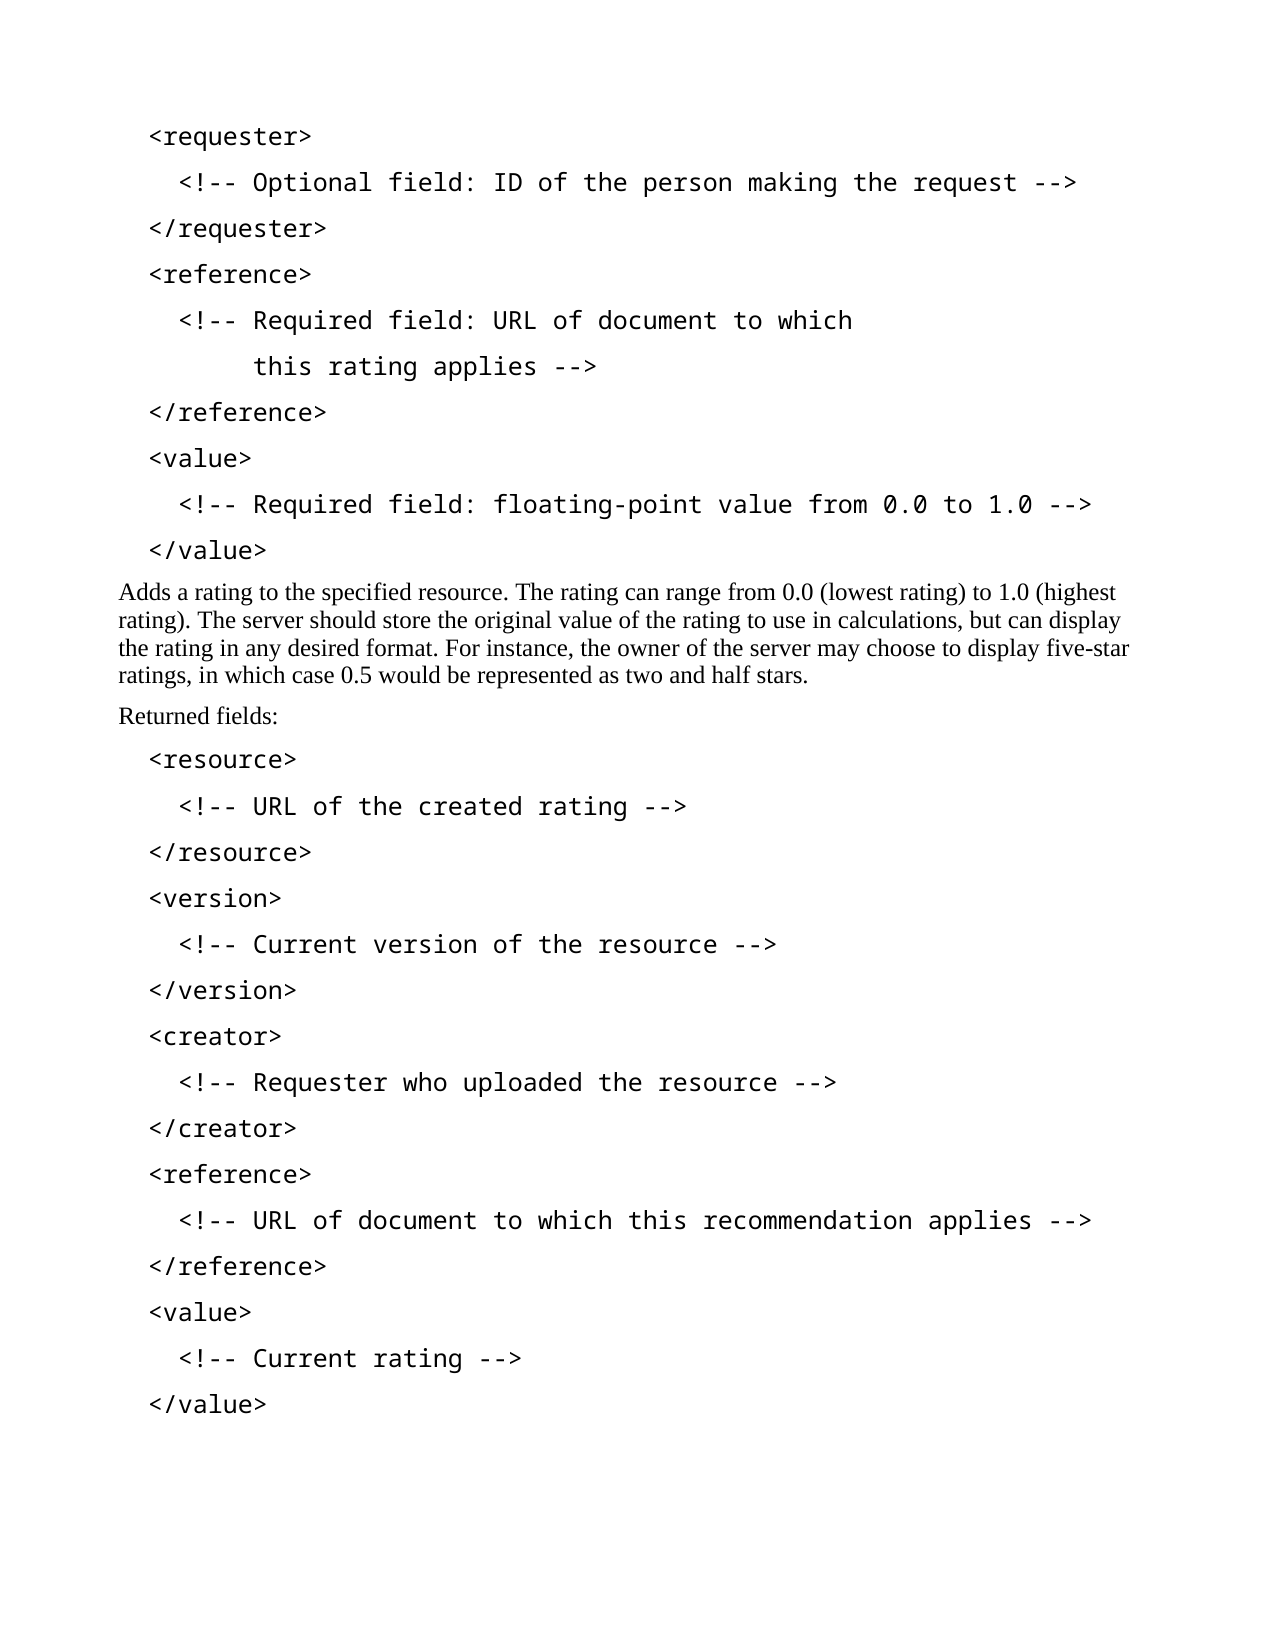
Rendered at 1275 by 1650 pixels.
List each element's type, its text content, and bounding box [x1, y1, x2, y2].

text </creator> [148, 1110, 1157, 1144]
text <!-- Optional field: ID of the person making the request --> [148, 164, 1157, 198]
text <value> [148, 440, 1157, 474]
text </value> [148, 532, 1157, 567]
text </resource> [148, 834, 1157, 868]
text </version> [148, 972, 1157, 1006]
text Adds a rating to the specified resource. The rating can range from 0.0 (lowest rating) to 1.0 (highest rating). The server should store the original value of the rating to use in calculations, but can display the rating in any desired format. For instance, the owner of the server may choose to display five-star ratings, in which case 0.5 would be represented as two and half stars. [118, 578, 1157, 689]
text <!-- Current rating --> [148, 1341, 1157, 1375]
text <value> [148, 1294, 1157, 1329]
text Returned fields: [118, 702, 1157, 729]
text <version> [148, 880, 1157, 914]
text </value> [148, 1387, 1157, 1421]
text this rating applies --> [148, 348, 1157, 382]
text <reference> [148, 256, 1157, 290]
text <requester> [148, 118, 1157, 152]
text <!-- Required field: floating-point value from 0.0 to 1.0 --> [148, 486, 1157, 521]
text <!-- Requester who uploaded the resource --> [148, 1064, 1157, 1098]
text <creator> [148, 1018, 1157, 1052]
text </reference> [148, 1248, 1157, 1283]
text <!-- Current version of the resource --> [148, 926, 1157, 960]
text <!-- URL of document to which this recommendation applies --> [148, 1202, 1157, 1237]
text <resource> [148, 742, 1157, 776]
text <!-- URL of the created rating --> [148, 788, 1157, 822]
text </reference> [148, 394, 1157, 428]
text <!-- Required field: URL of document to which [148, 302, 1157, 336]
text </requester> [148, 210, 1157, 244]
text <reference> [148, 1156, 1157, 1191]
